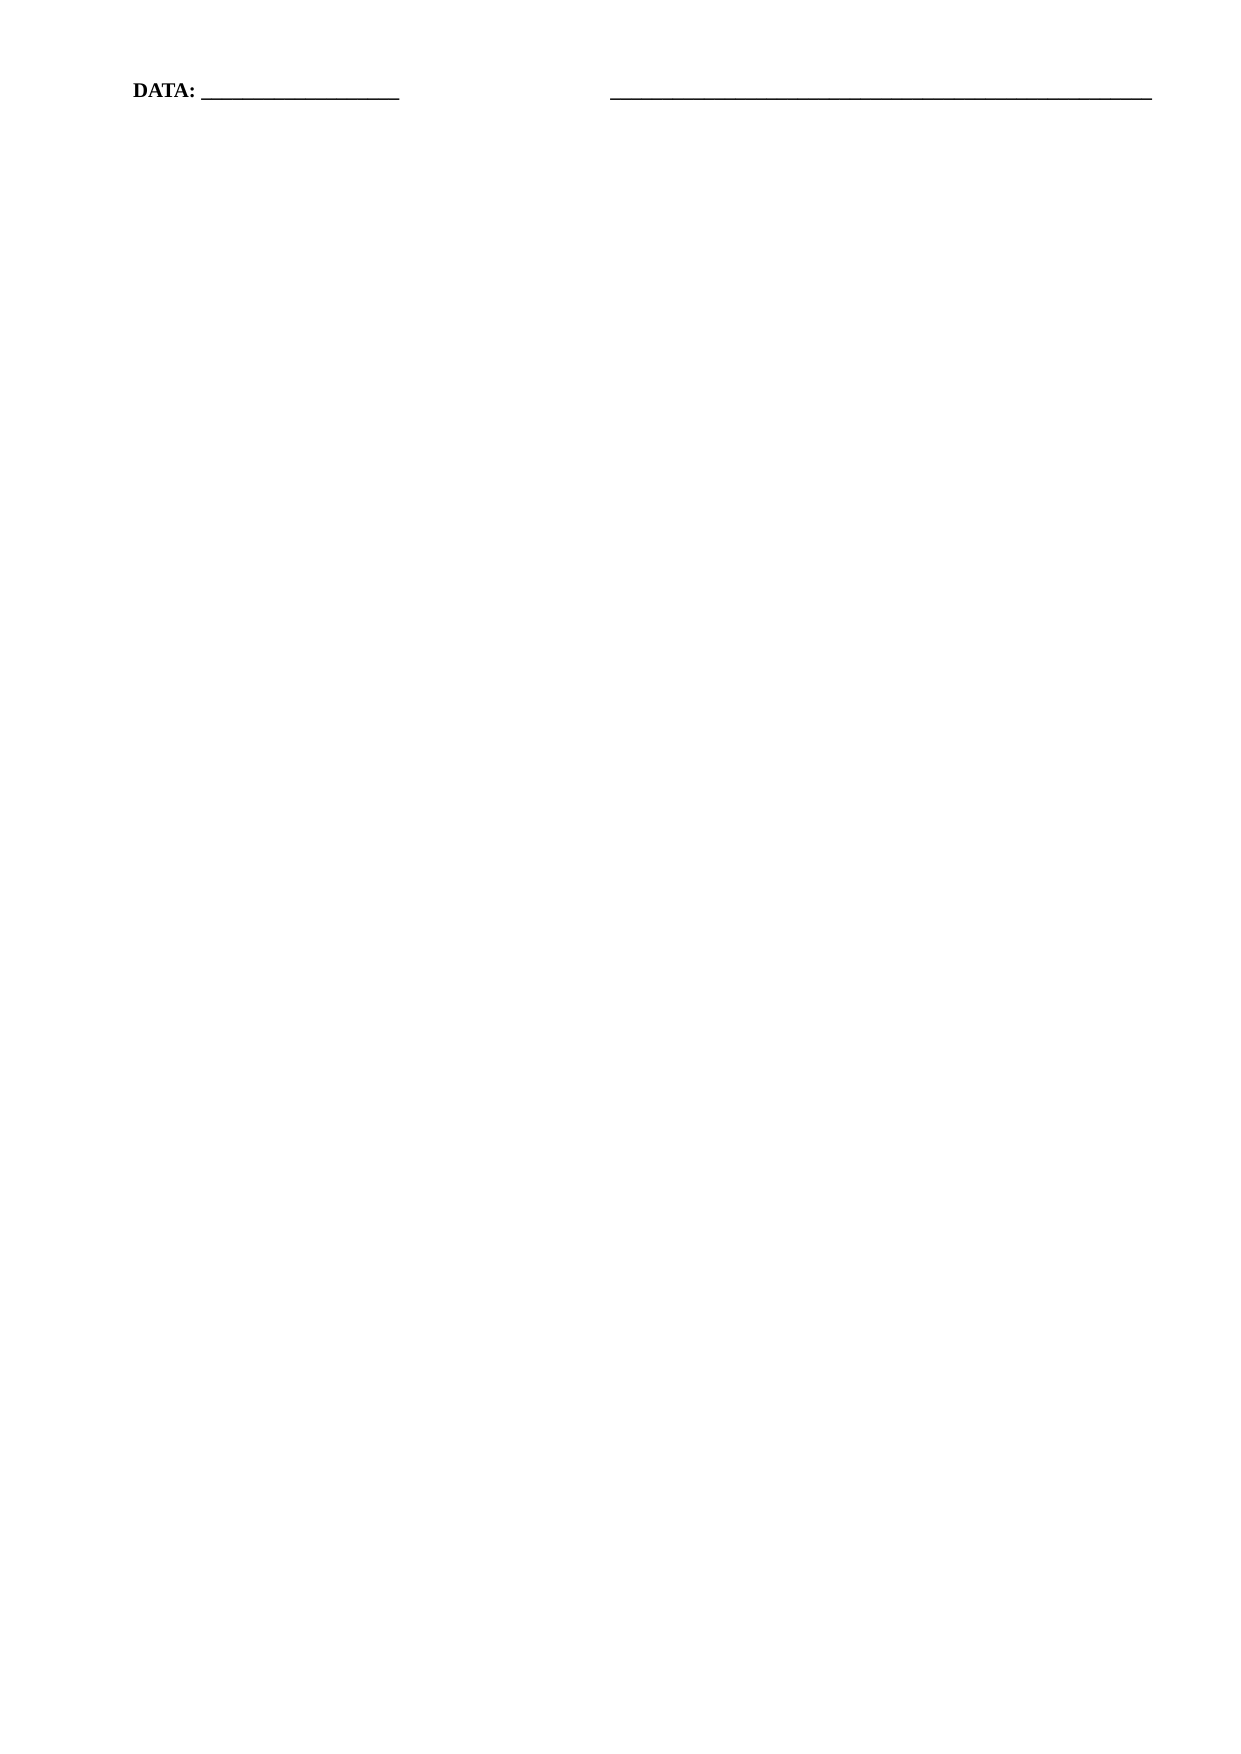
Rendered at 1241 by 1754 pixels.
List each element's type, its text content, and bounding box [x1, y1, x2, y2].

text DATA: ___________________ ____________________________________________________ [59, 78, 1181, 102]
